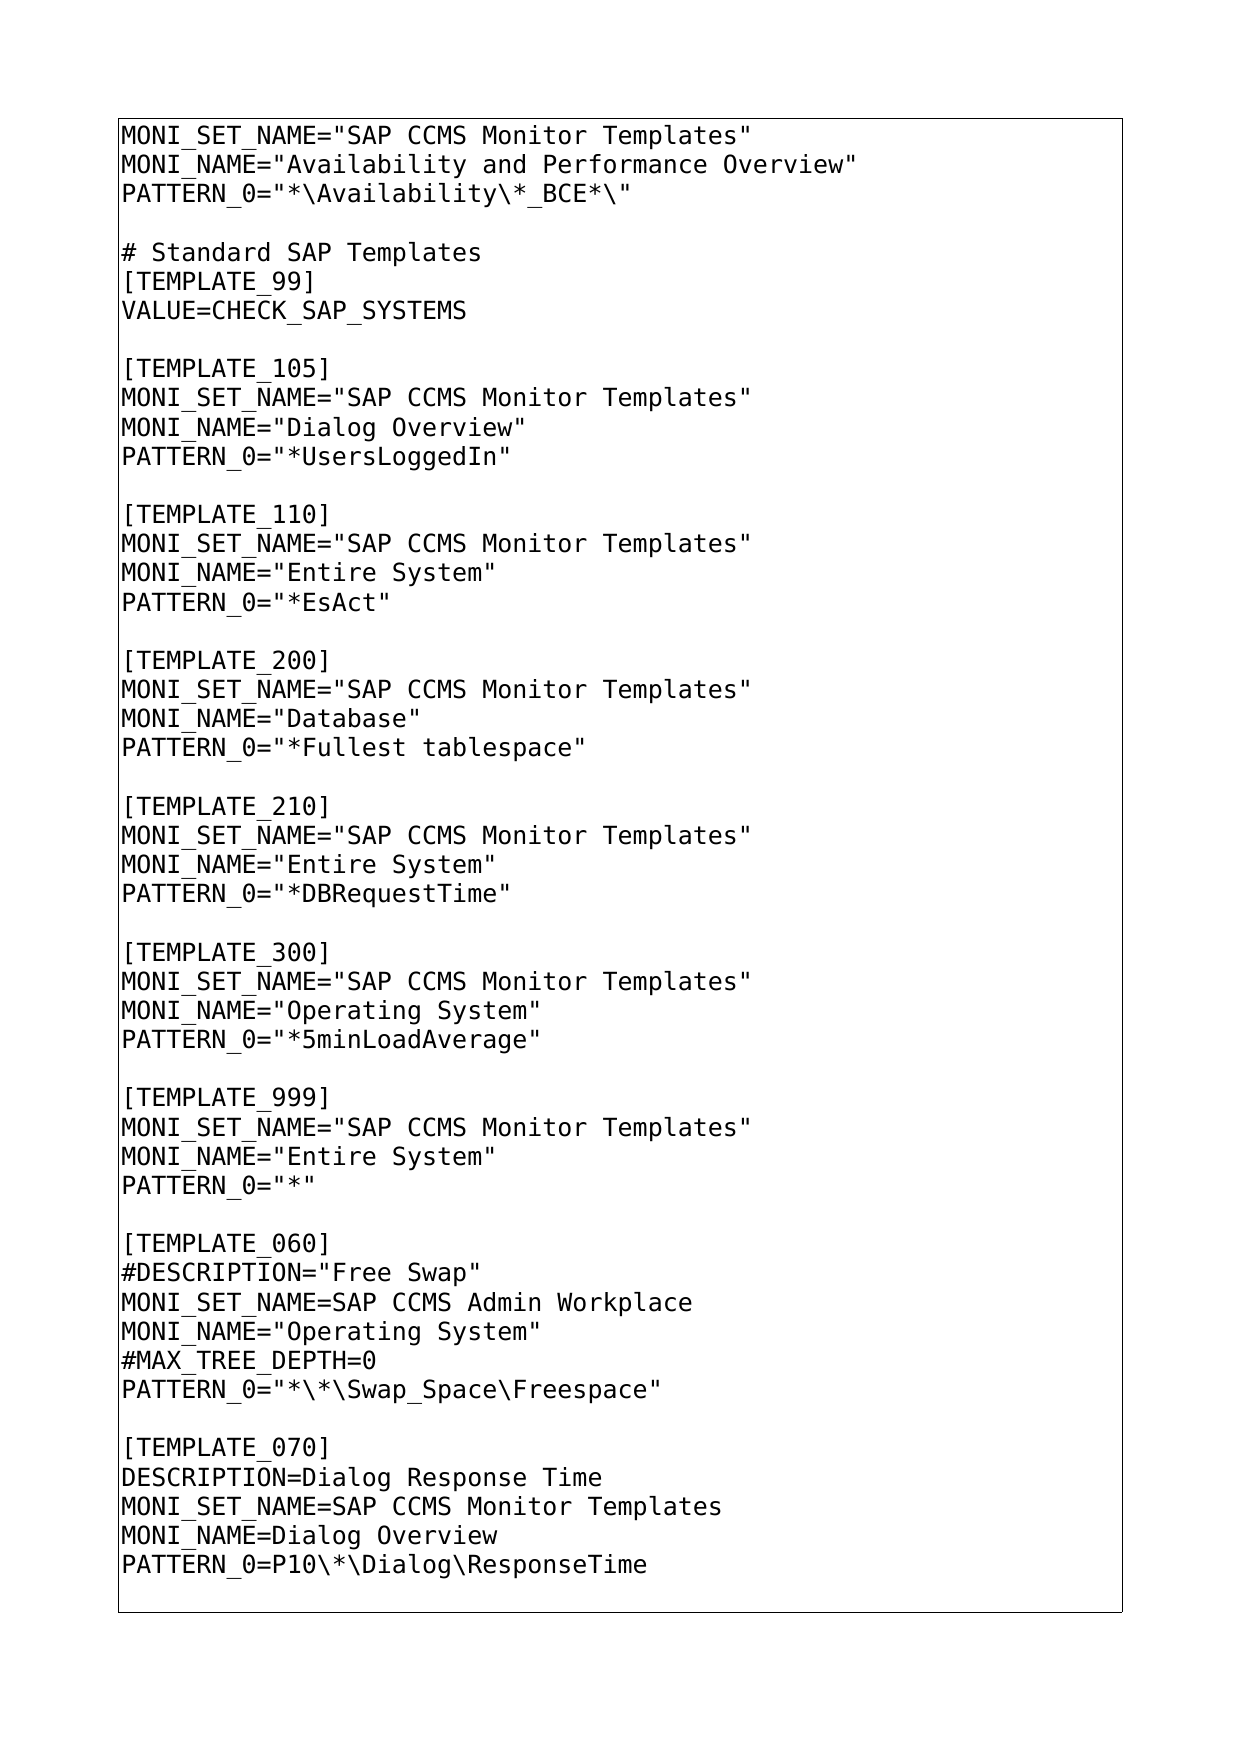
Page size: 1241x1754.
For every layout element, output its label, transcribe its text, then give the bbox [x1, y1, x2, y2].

table_header MONI_SET_NAME="SAP CCMS Monitor Templates" MONI_NAME="Availability and Performance Overview" PATTERN_0="*\Availability\*_BCE*\" # Standard SAP Templates [TEMPLATE_99] VALUE=CHECK_SAP_SYSTEMS [TEMPLATE_105] MONI_SET_NAME="SAP CCMS Monitor Templates" MONI_NAME="Dialog Overview" PATTERN_0="*UsersLoggedIn" [TEMPLATE_110] MONI_SET_NAME="SAP CCMS Monitor Templates" MONI_NAME="Entire System" PATTERN_0="*EsAct" [TEMPLATE_200] MONI_SET_NAME="SAP CCMS Monitor Templates" MONI_NAME="Database" PATTERN_0="*Fullest tablespace" [TEMPLATE_210] MONI_SET_NAME="SAP CCMS Monitor Templates" MONI_NAME="Entire System" PATTERN_0="*DBRequestTime" [TEMPLATE_300] MONI_SET_NAME="SAP CCMS Monitor Templates" MONI_NAME="Operating System" PATTERN_0="*5minLoadAverage" [TEMPLATE_999] MONI_SET_NAME="SAP CCMS Monitor Templates" MONI_NAME="Entire System" PATTERN_0="*" [TEMPLATE_060] #DESCRIPTION="Free Swap" MONI_SET_NAME=SAP CCMS Admin Workplace MONI_NAME="Operating System" #MAX_TREE_DEPTH=0 PATTERN_0="*\*\Swap_Space\Freespace" [TEMPLATE_070] DESCRIPTION=Dialog Response Time MONI_SET_NAME=SAP CCMS Monitor Templates MONI_NAME=Dialog Overview PATTERN_0=P10\*\Dialog\ResponseTime [119, 119, 1122, 1612]
